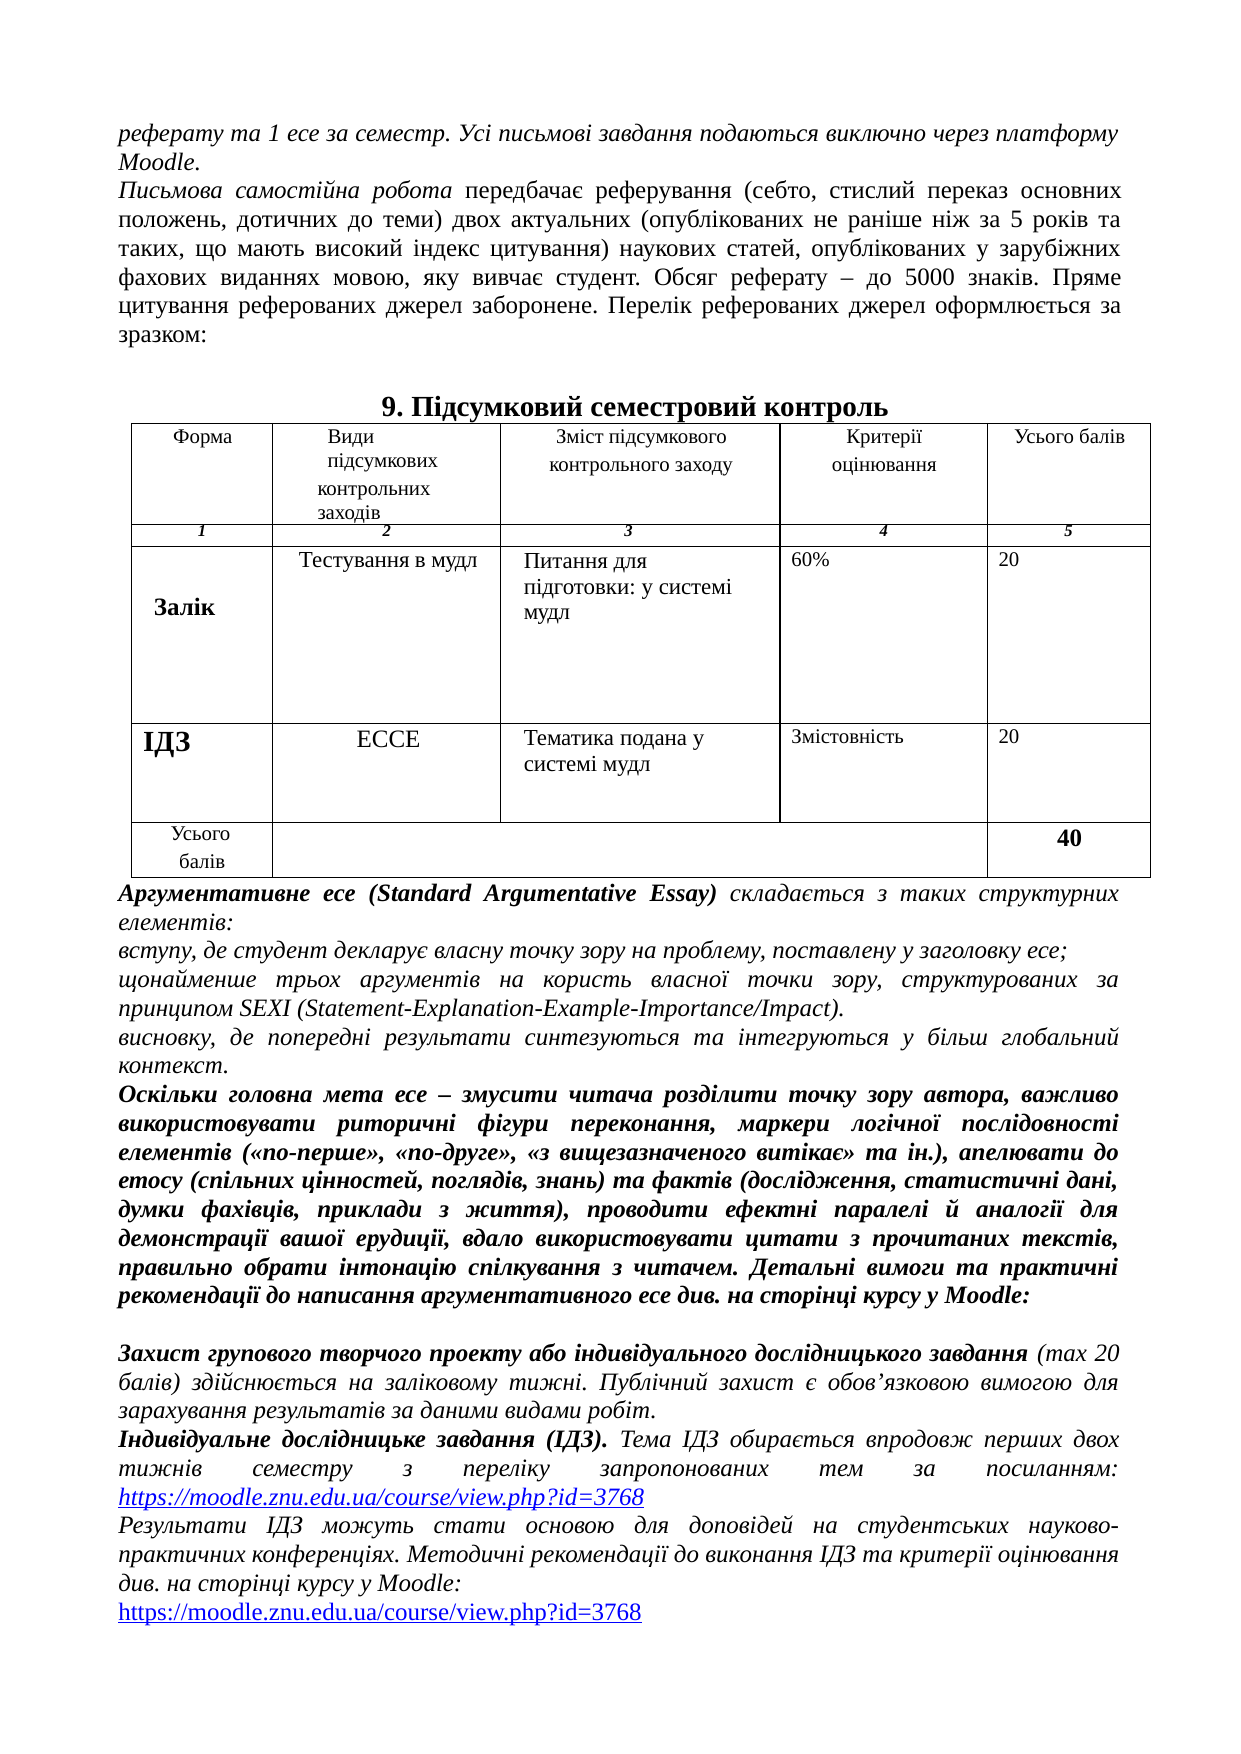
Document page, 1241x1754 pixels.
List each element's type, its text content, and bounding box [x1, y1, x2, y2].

table_cell Змістовність [781, 724, 987, 822]
table_cell 20 [988, 547, 1150, 723]
text Індивідуальне дослідницьке завдання (ІДЗ). Тема ІДЗ обирається впродовж перших двох тижнів семестру з переліку запропонованих тем за посиланням: https://moodle.znu.edu.ua/course/view.php?id=3768 [118, 1424, 1122, 1511]
table_header Види підсумкових контрольних заходів [273, 424, 500, 524]
table_cell Тематика подана у системі мудл [501, 724, 779, 822]
text https://moodle.znu.edu.ua/course/view.php?id=3768 [118, 1597, 1122, 1626]
table_cell Залік [132, 547, 272, 723]
table_cell Тестування в мудл [273, 547, 500, 723]
list вступу, де студент декларує власну точку зору на проблему, поставлену у заголовку есе; [118, 936, 1122, 964]
table_cell [273, 823, 987, 877]
table_cell 5 [988, 525, 1150, 546]
text Оскільки головна мета есе – змусити читача розділити точку зору автора, важливо використовувати риторичні фігури переконання, маркери логічної послідовності елементів («по-перше», «по-друге», «з вищезазначеного витікає» та ін.), апелювати до етосу (спільних цінностей, поглядів, знань) та фактів (дослідження, статистичні дані, думки фахівців, приклади з життя), проводити ефектні паралелі й аналогії для демонстрації вашої ерудиції, вдало використовувати цитати з прочитаних текстів, правильно обрати інтонацію спілкування з читачем. Детальні вимоги та практичні рекомендації до написання аргументативного есе див. на сторінці курсу у Moodle: [118, 1079, 1122, 1309]
table_header Критерії оцінювання [781, 424, 987, 524]
table_cell 20 [988, 724, 1150, 822]
table_header Форма [132, 424, 272, 524]
table_header Зміст підсумкового контрольного заходу [501, 424, 779, 524]
table_cell Питання для підготовки: у системі мудл [501, 547, 779, 723]
table_cell 40 [988, 823, 1150, 877]
table_cell ЕССЕ [273, 724, 500, 822]
list щонайменше трьох аргументів на користь власної точки зору, структурованих за принципом SEXI (Statement-Explanation-Example-Importance/Impact). [118, 964, 1122, 1022]
table_cell Усього балів [132, 823, 272, 877]
text реферату та 1 есе за семестр. Усі письмові завдання подаються виключно через платформу Moodle. [118, 118, 1122, 176]
table_cell 4 [781, 525, 987, 546]
list висновку, де попередні результати синтезуються та інтегруються у більш глобальний контекст. [118, 1022, 1122, 1079]
table_cell 2 [273, 525, 500, 546]
text Аргументативне есе (Standard Argumentative Essay) складається з таких структурних елементів: [118, 878, 1122, 936]
text Письмова самостійна робота передбачає реферування (себто, стислий переказ основних положень, дотичних до теми) двох актуальних (опублікованих не раніше ніж за 5 років та таких, що мають високий індекс цитування) наукових статей, опублікованих у зарубіжних фахових виданнях мовою, яку вивчає студент. Обсяг реферату – до 5000 знаків. Пряме цитування реферованих джерел заборонене. Перелік реферованих джерел оформлюється за зразком: [118, 176, 1122, 348]
table_cell 1 [132, 525, 272, 546]
table_header Усього балів [988, 424, 1150, 524]
table_cell 60% [781, 547, 987, 723]
table_cell ІДЗ [132, 724, 272, 822]
subtitle Підсумковий семестровий контроль [148, 389, 1122, 423]
table_cell 3 [501, 525, 779, 546]
text Захист групового творчого проекту або індивідуального дослідницького завдання (max 20 балів) здійснюється на заліковому тижні. Публічний захист є обов’язковою вимогою для зарахування результатів за даними видами робіт. [118, 1338, 1122, 1424]
text Результати ІДЗ можуть стати основою для доповідей на студентських науково-практичних конференціях. Методичні рекомендації до виконання ІДЗ та критерії оцінювання див. на сторінці курсу у Moodle: [118, 1511, 1122, 1597]
